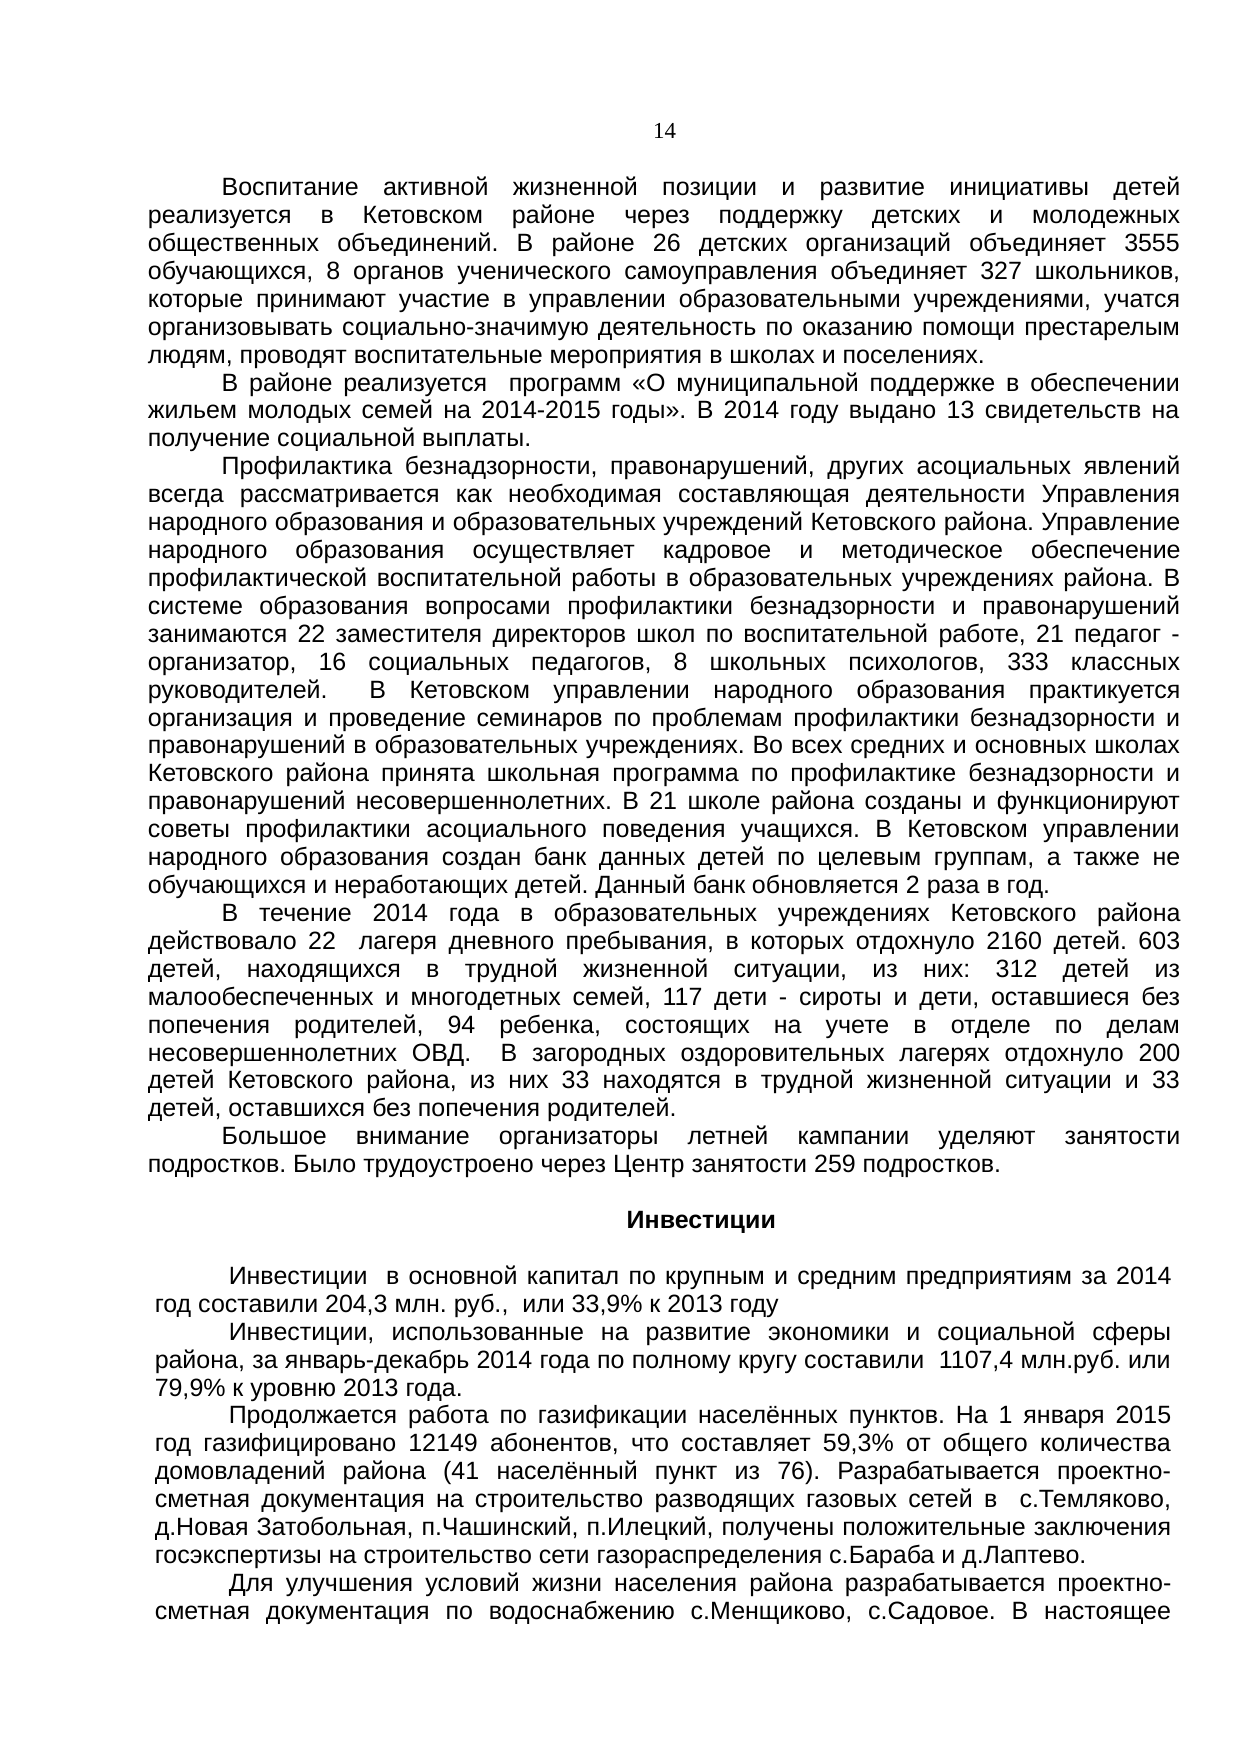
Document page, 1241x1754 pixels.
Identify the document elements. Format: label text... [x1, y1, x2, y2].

text Инвестиции, использованные на развитие экономики и социальной сферы района, за январь-декабрь 2014 года по полному кругу составили 1107,4 млн.руб. или 79,9% к уровню 2013 года. [154, 1318, 1172, 1401]
text В течение 2014 года в образовательных учреждениях Кетовского района действовало 22 лагеря дневного пребывания, в которых отдохнуло 2160 детей. 603 детей, находящихся в трудной жизненной ситуации, из них: 312 детей из малообеспеченных и многодетных семей, 117 дети - сироты и дети, оставшиеся без попечения родителей, 94 ребенка, состоящих на учете в отделе по делам несовершеннолетних ОВД. В загородных оздоровительных лагерях отдохнуло 200 детей Кетовского района, из них 33 находятся в трудной жизненной ситуации и 33 детей, оставшихся без попечения родителей. [148, 899, 1181, 1122]
text Для улучшения условий жизни населения района разрабатывается проектно-сметная документация по водоснабжению с.Менщиково, с.Садовое. В настоящее [154, 1569, 1172, 1625]
text Профилактика безнадзорности, правонарушений, других асоциальных явлений всегда рассматривается как необходимая составляющая деятельности Управления народного образования и образовательных учреждений Кетовского района. Управление народного образования осуществляет кадровое и методическое обеспечение профилактической воспитательной работы в образовательных учреждениях района. В системе образования вопросами профилактики безнадзорности и правонарушений занимаются 22 заместителя директоров школ по воспитательной работе, 21 педагог - организатор, 16 социальных педагогов, 8 школьных психологов, 333 классных руководителей. В Кетовском управлении народного образования практикуется организация и проведение семинаров по проблемам профилактики безнадзорности и правонарушений в образовательных учреждениях. Во всех средних и основных школах Кетовского района принята школьная программа по профилактике безнадзорности и правонарушений несовершеннолетних. В 21 школе района созданы и функционируют советы профилактики асоциального поведения учащихся. В Кетовском управлении народного образования создан банк данных детей по целевым группам, а также не обучающихся и неработающих детей. Данный банк обновляется 2 раза в год. [148, 452, 1181, 899]
text Инвестиции в основной капитал по крупным и средним предприятиям за 2014 год составили 204,3 млн. руб., или 33,9% к 2013 году [154, 1262, 1172, 1318]
text В районе реализуется программ «О муниципальной поддержке в обеспечении жильем молодых семей на 2014-2015 годы». В 2014 году выдано 13 свидетельств на получение социальной выплаты. [148, 368, 1181, 452]
text Большое внимание организаторы летней кампании уделяют занятости подростков. Было трудоустроено через Центр занятости 259 подростков. [148, 1122, 1181, 1178]
text Продолжается работа по газификации населённых пунктов. На 1 января 2015 год газифицировано 12149 абонентов, что составляет 59,3% от общего количества домовладений района (41 населённый пункт из 76). Разрабатывается проектно-сметная документация на строительство разводящих газовых сетей в с.Темляково, д.Новая Затобольная, п.Чашинский, п.Илецкий, получены положительные заключения госэкспертизы на строительство сети газораспределения с.Бараба и д.Лаптево. [154, 1401, 1172, 1569]
text Воспитание активной жизненной позиции и развитие инициативы детей реализуется в Кетовском районе через поддержку детских и молодежных общественных объединений. В районе 26 детских организаций объединяет 3555 обучающихся, 8 органов ученического самоуправления объединяет 327 школьников, которые принимают участие в управлении образовательными учреждениями, учатся организовывать социально-значимую деятельность по оказанию помощи престарелым людям, проводят воспитательные мероприятия в школах и поселениях. [148, 173, 1181, 368]
text Инвестиции [148, 1206, 1181, 1234]
